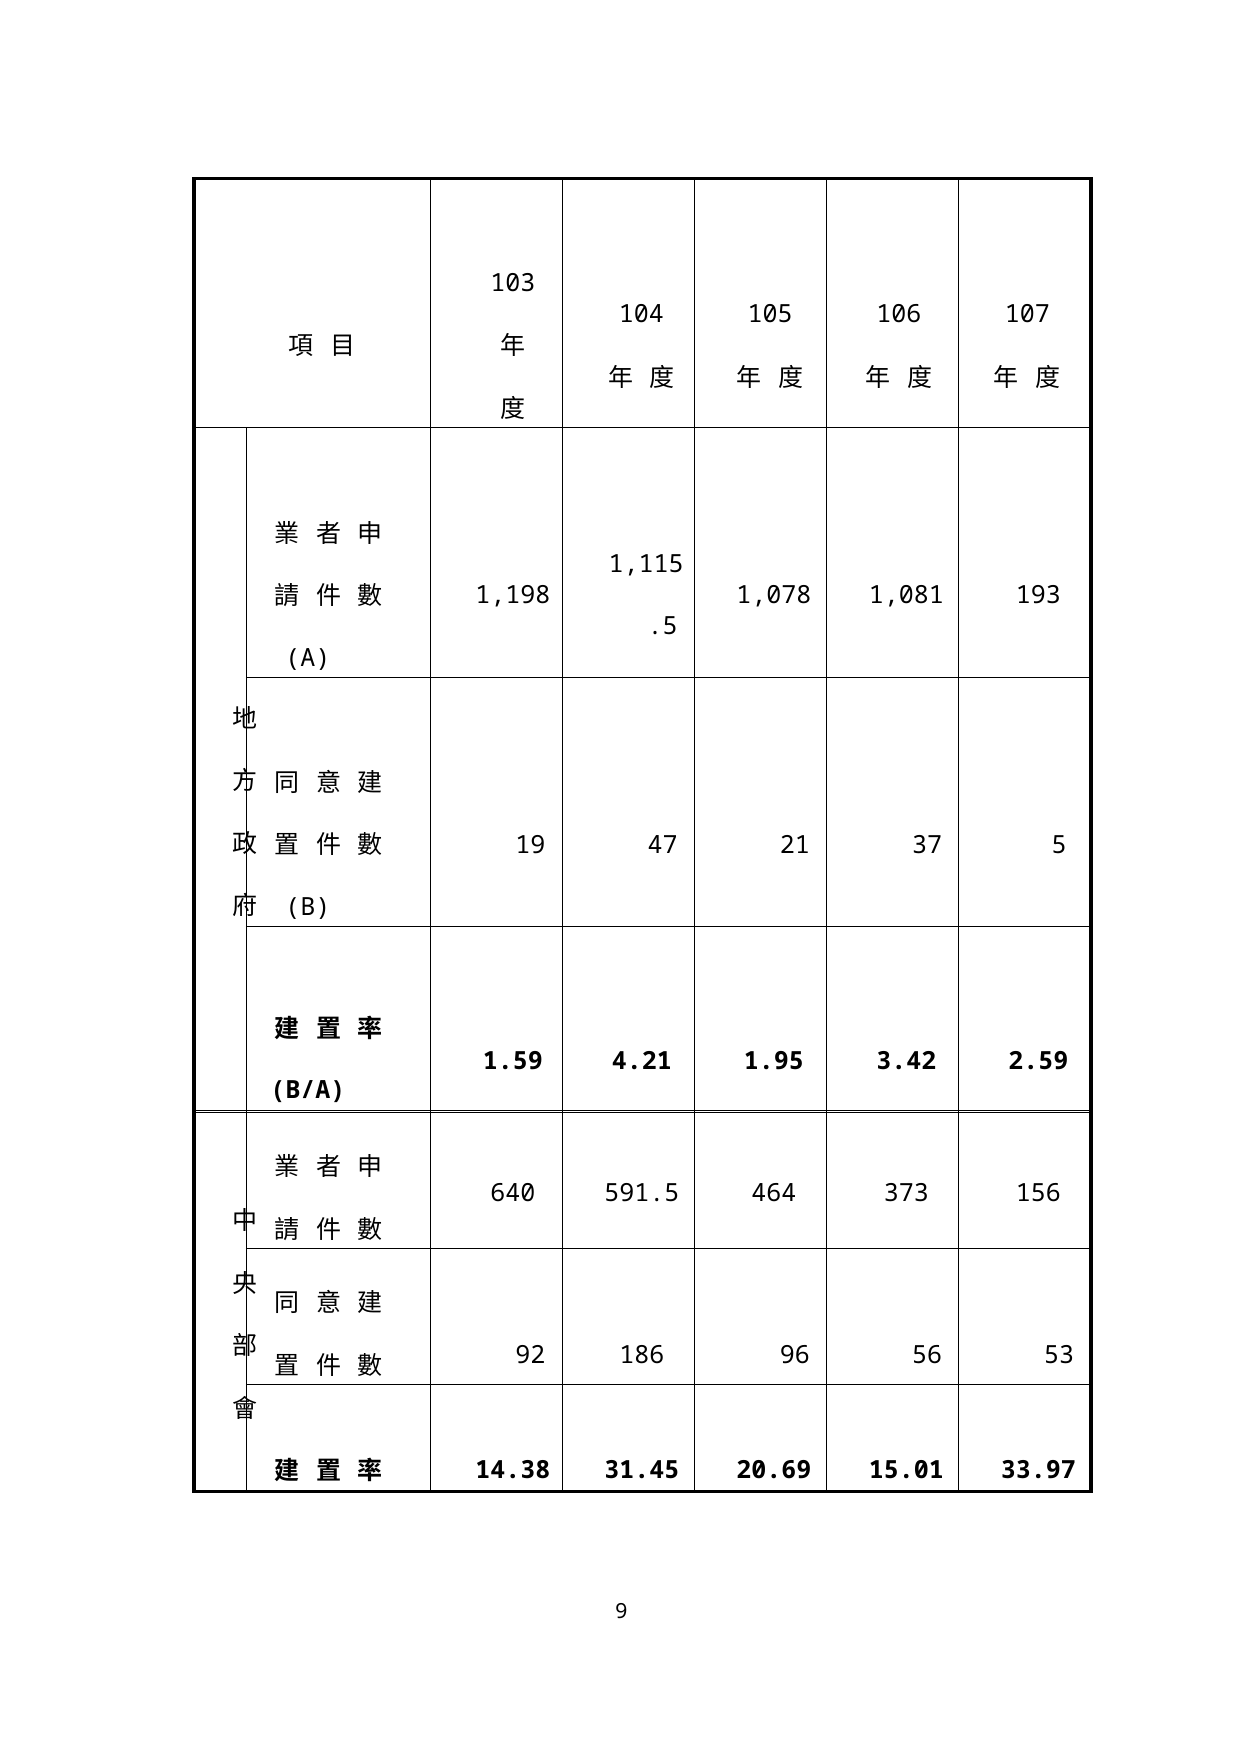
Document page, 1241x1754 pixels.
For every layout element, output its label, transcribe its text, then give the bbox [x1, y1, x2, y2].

table_header 106年度 [827, 180, 958, 427]
table_cell 56 [827, 1249, 958, 1384]
table_cell 4.21 [563, 927, 694, 1109]
table_cell 186 [563, 1249, 694, 1384]
table_cell 591.5 [563, 1113, 694, 1248]
table_cell 640 [431, 1113, 562, 1248]
table_header 105年度 [695, 180, 826, 427]
table_cell 53 [959, 1249, 1089, 1384]
table_header 項目 [196, 180, 430, 427]
table_cell 33.97 [959, 1385, 1089, 1490]
table_cell 1,081 [827, 428, 958, 677]
table_cell 5 [959, 678, 1089, 926]
table_cell 同意建置件數 [247, 1249, 430, 1384]
table_cell 464 [695, 1113, 826, 1248]
table_cell 19 [431, 678, 562, 926]
table_cell 92 [431, 1249, 562, 1384]
table_cell 1,115.5 [563, 428, 694, 677]
table_cell 1,198 [431, 428, 562, 677]
table_cell 地方政府 [196, 428, 246, 1109]
table_cell 31.45 [563, 1385, 694, 1490]
table_cell 21 [695, 678, 826, 926]
table_cell 156 [959, 1113, 1089, 1248]
table_cell 3.42 [827, 927, 958, 1109]
table_cell 14.38 [431, 1385, 562, 1490]
table_cell 1.59 [431, 927, 562, 1109]
table_header 104年度 [563, 180, 694, 427]
table_cell 37 [827, 678, 958, 926]
table_cell 中央部會 [196, 1113, 246, 1490]
table_cell 建置率(B/A) [247, 927, 430, 1109]
table_cell 193 [959, 428, 1089, 677]
table_cell 373 [827, 1113, 958, 1248]
table_cell 業者申請件數 [247, 1113, 430, 1248]
table_cell 業者申請件數(A) [247, 428, 430, 677]
table_header 107年度 [959, 180, 1089, 427]
table_cell 同意建置件數(B) [247, 678, 430, 926]
table_cell 15.01 [827, 1385, 958, 1490]
table_cell 96 [695, 1249, 826, 1384]
table_header 103年度 [431, 180, 562, 427]
table_cell 47 [563, 678, 694, 926]
table_cell 2.59 [959, 927, 1089, 1109]
table_cell 20.69 [695, 1385, 826, 1490]
table_cell 1.95 [695, 927, 826, 1109]
table_cell 建置率 [247, 1385, 430, 1490]
table_cell 1,078 [695, 428, 826, 677]
